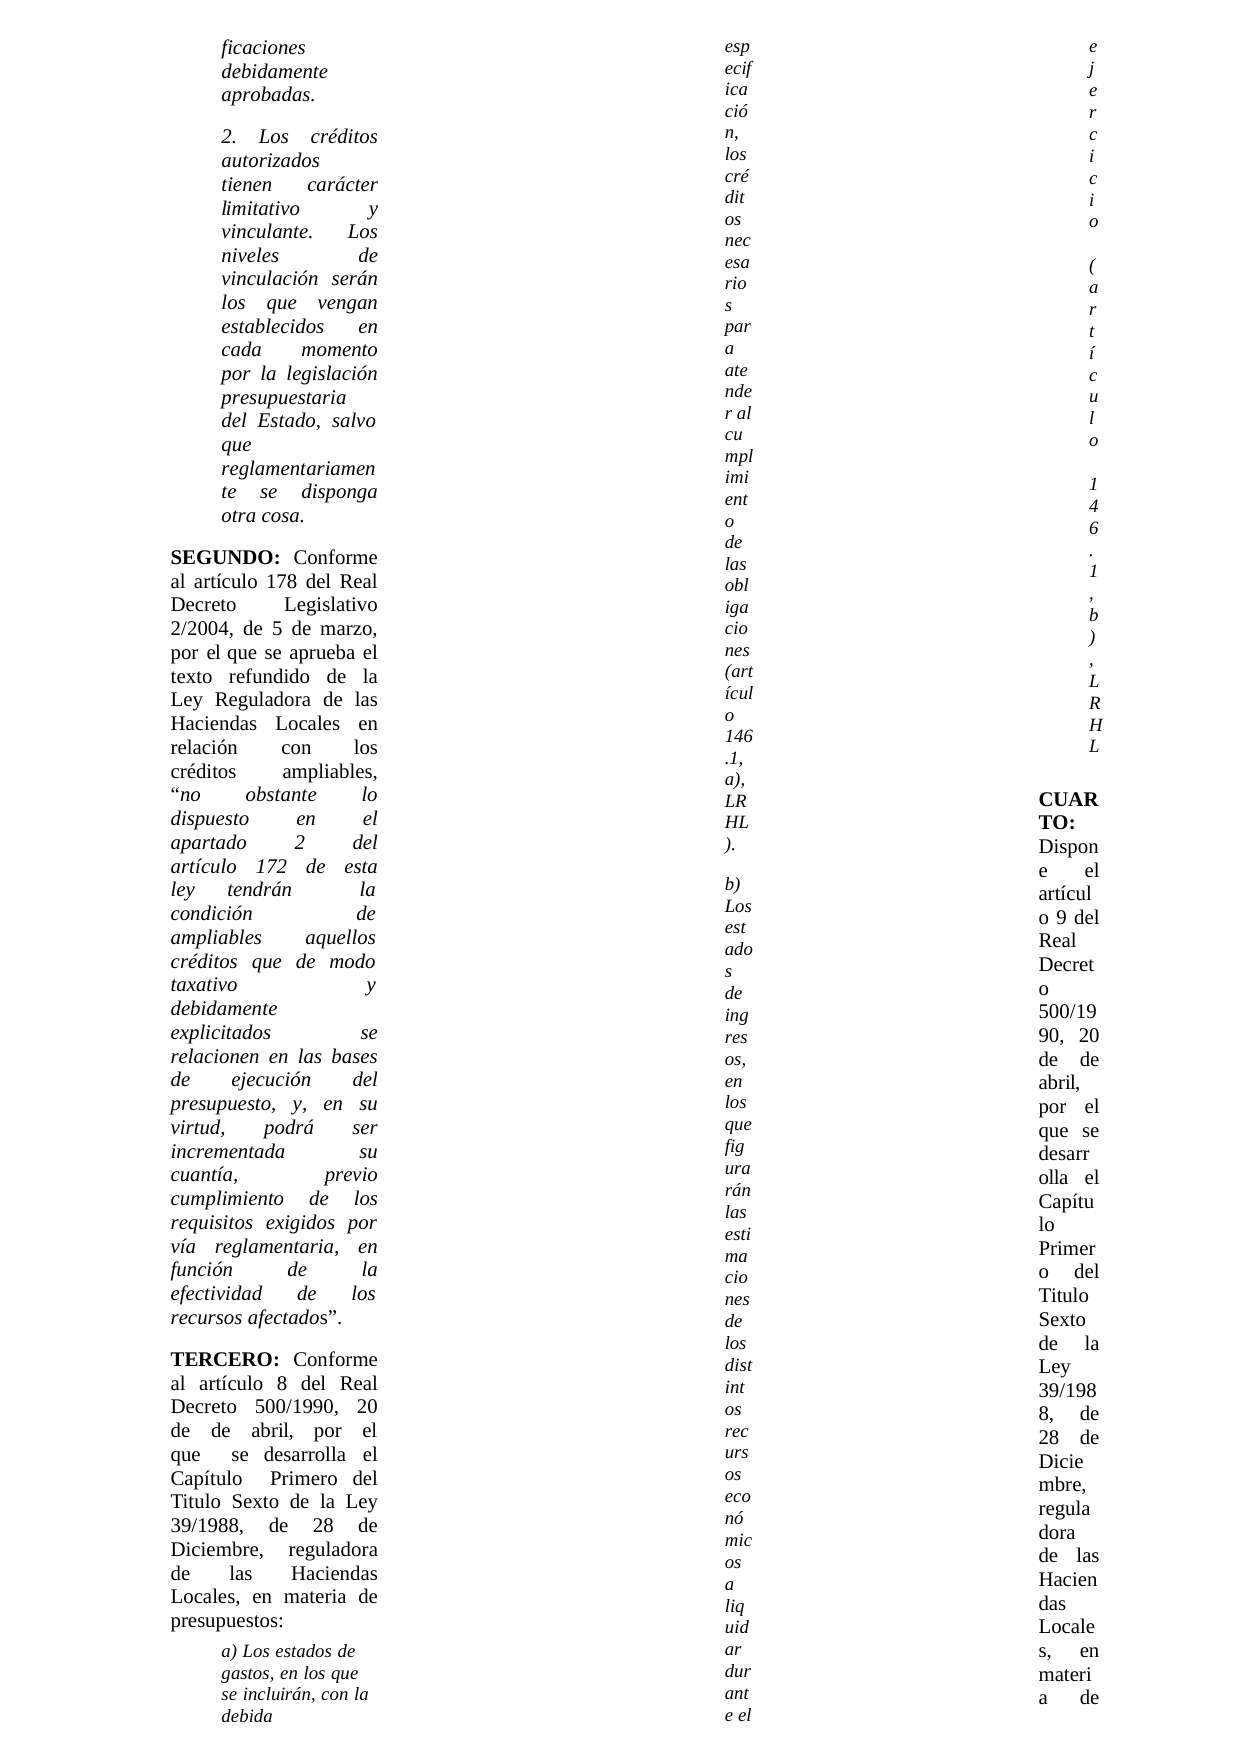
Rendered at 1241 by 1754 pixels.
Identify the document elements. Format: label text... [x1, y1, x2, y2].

text TERCERO: Conforme al artículo 8 del Real Decreto 500/1990, 20 de de abril, por el que se desarrolla el Capítulo Primero del Titulo Sexto de la Ley 39/1988, de 28 de Diciembre, reguladora de las Haciendas Locales, en materia de presupuestos: [170, 1347, 378, 1632]
text b) Los estados de ingresos, en los que figurarán las estimaciones de los distintos recursos económicos a liquidar durante el ejercicio (artículo 146.1, b), LRHL [724, 873, 755, 1726]
text b) Los estados de ingresos, en los que figurarán las estimaciones de los distintos recursos económicos a liquidar durante el ejercicio (artículo 146.1, b), LRHL [1089, 35, 1099, 708]
text 2. Los créditos autorizados tienen carácter limitativo y vinculante. Los niveles de vinculación serán los que vengan establecidos en cada momento por la legislación presupuestaria del Estado, salvo que reglamentariamente se disponga otra cosa. [221, 125, 378, 527]
text especificación, los créditos necesarios para atender al cumplimiento de las obligaciones (artículo 146.1, a), LRHL). [724, 35, 755, 855]
text SEGUNDO: Conforme al artículo 178 del Real Decreto Legislativo 2/2004, de 5 de marzo, por el que se aprueba el texto refundido de la Ley Reguladora de las Haciendas Locales en relación con los créditos ampliables, “no obstante lo dispuesto en el apartado 2 del artículo 172 de esta ley tendrán la condición de ampliables aquellos créditos que de modo taxativo y debidamente explicitados se relacionen en las bases de ejecución del presupuesto, y, en su virtud, podrá ser incrementada su cuantía, previo cumplimiento de los requisitos exigidos por vía reglamentaria, en función de la efectividad de los recursos afectados”. [170, 545, 378, 1329]
text CUARTO: Dispone el artículo 9 del Real Decreto 500/1990, 20 de de abril, por el que se desarrolla el Capítulo Primero del Titulo Sexto de la Ley 39/1988, de 28 de Diciembre, reguladora de las Haciendas Locales, en materia de [1038, 787, 1099, 1709]
text a) Los estados de gastos, en los que se incluirán, con la debida [221, 1640, 378, 1727]
text 1. Los créditos para gastos se destinarán exclusivamente a la finalidad específica para la cual hayan sido autorizados en el presupuesto general de la entidad local o por sus modificaciones debidamente aprobadas. [221, 35, 378, 107]
